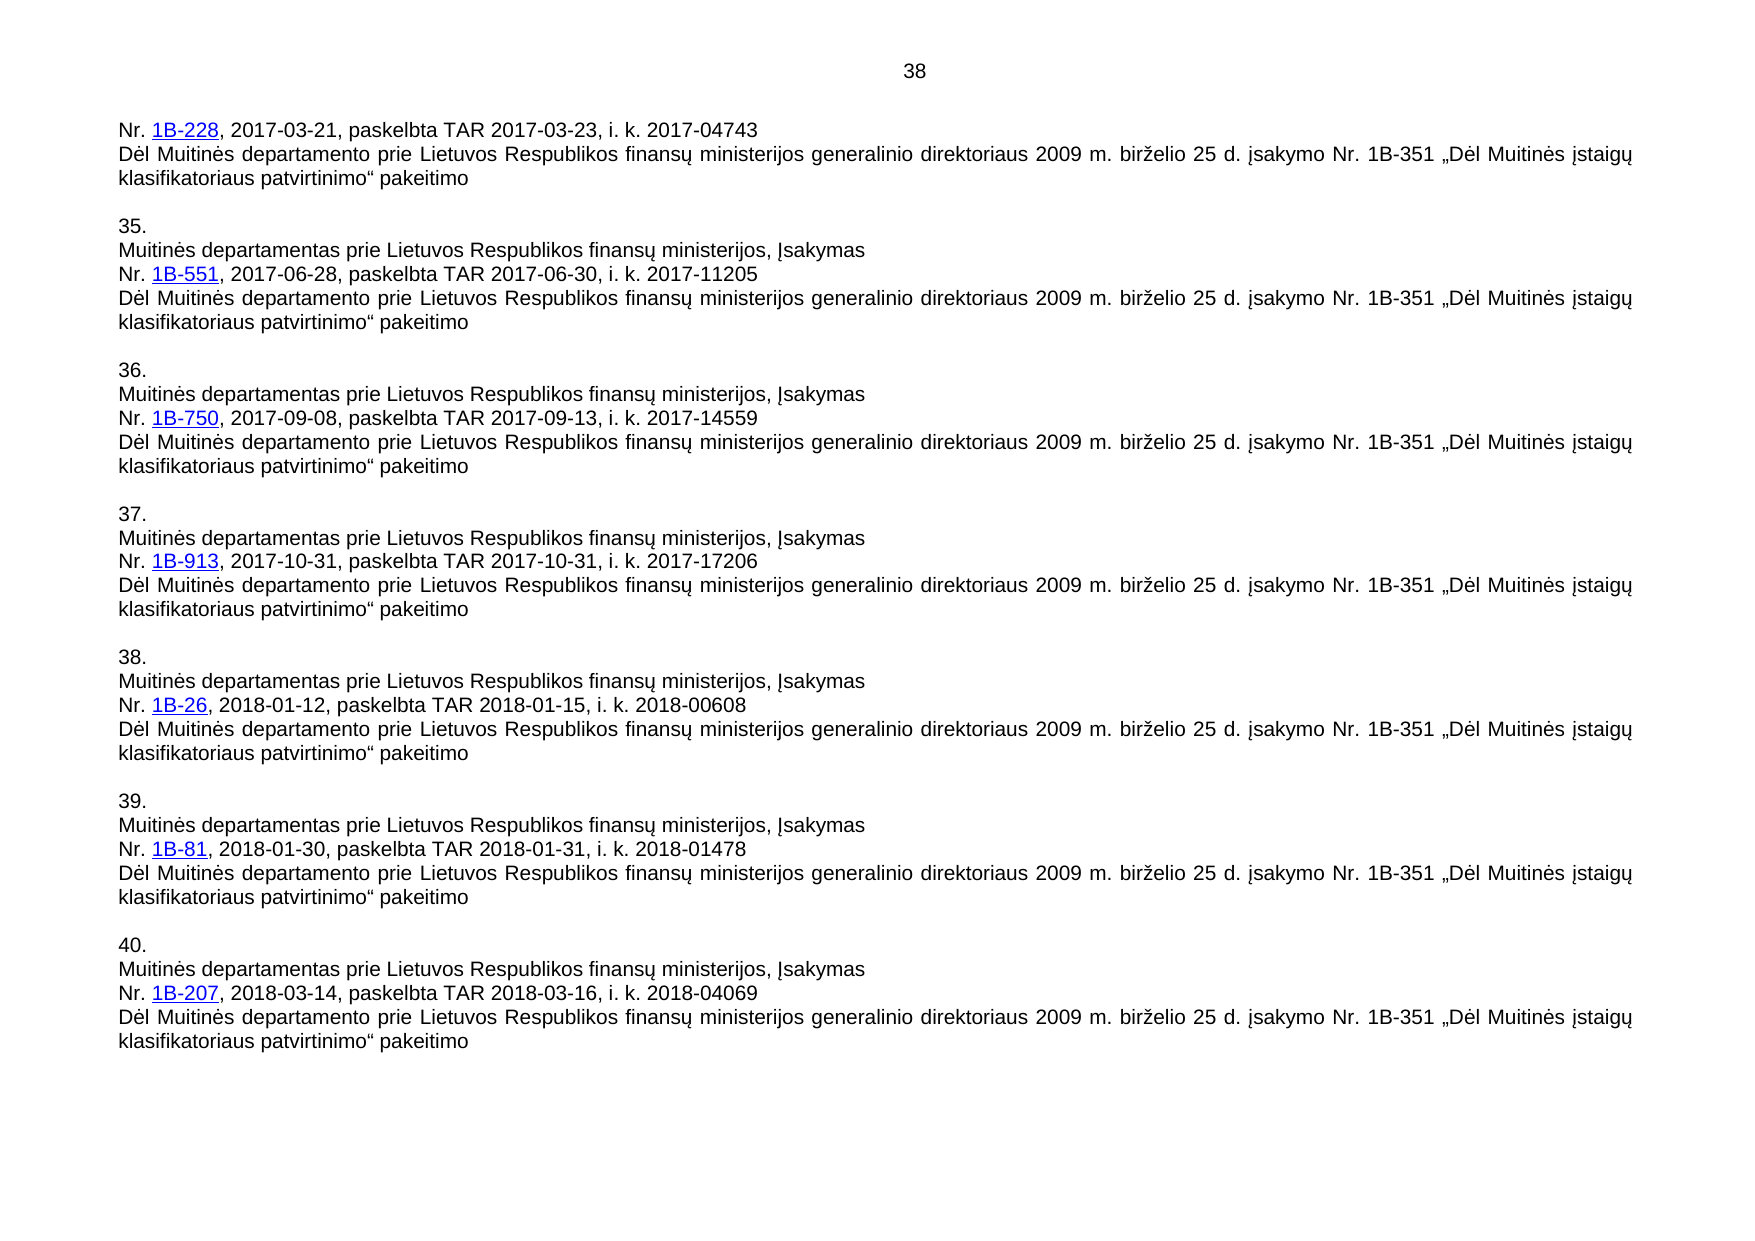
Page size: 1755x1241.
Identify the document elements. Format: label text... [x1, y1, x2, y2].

text 36. [118, 358, 1636, 382]
text Muitinės departamentas prie Lietuvos Respublikos finansų ministerijos, Įsakymas [118, 957, 1636, 981]
text Muitinės departamentas prie Lietuvos Respublikos finansų ministerijos, Įsakymas [118, 238, 1636, 262]
text 38. [118, 645, 1636, 669]
text Nr. 1B-551, 2017-06-28, paskelbta TAR 2017-06-30, i. k. 2017-11205 [118, 262, 1636, 286]
text 40. [118, 933, 1636, 957]
text 39. [118, 789, 1636, 813]
text 35. [118, 214, 1636, 238]
text Nr. 1B-750, 2017-09-08, paskelbta TAR 2017-09-13, i. k. 2017-14559 [118, 406, 1636, 429]
text Dėl Muitinės departamento prie Lietuvos Respublikos finansų ministerijos generalinio direktoriaus 2009 m. birželio 25 d. įsakymo Nr. 1B-351 „Dėl Muitinės įstaigų klasifikatoriaus patvirtinimo“ pakeitimo [118, 717, 1636, 765]
text 37. [118, 501, 1636, 525]
text Dėl Muitinės departamento prie Lietuvos Respublikos finansų ministerijos generalinio direktoriaus 2009 m. birželio 25 d. įsakymo Nr. 1B-351 „Dėl Muitinės įstaigų klasifikatoriaus patvirtinimo“ pakeitimo [118, 286, 1636, 334]
text Dėl Muitinės departamento prie Lietuvos Respublikos finansų ministerijos generalinio direktoriaus 2009 m. birželio 25 d. įsakymo Nr. 1B-351 „Dėl Muitinės įstaigų klasifikatoriaus patvirtinimo“ pakeitimo [118, 861, 1636, 909]
text Dėl Muitinės departamento prie Lietuvos Respublikos finansų ministerijos generalinio direktoriaus 2009 m. birželio 25 d. įsakymo Nr. 1B-351 „Dėl Muitinės įstaigų klasifikatoriaus patvirtinimo“ pakeitimo [118, 429, 1636, 477]
text Nr. 1B-913, 2017-10-31, paskelbta TAR 2017-10-31, i. k. 2017-17206 [118, 549, 1636, 573]
text Nr. 1B-228, 2017-03-21, paskelbta TAR 2017-03-23, i. k. 2017-04743 [118, 118, 1636, 142]
text Muitinės departamentas prie Lietuvos Respublikos finansų ministerijos, Įsakymas [118, 813, 1636, 837]
text Muitinės departamentas prie Lietuvos Respublikos finansų ministerijos, Įsakymas [118, 525, 1636, 549]
text Dėl Muitinės departamento prie Lietuvos Respublikos finansų ministerijos generalinio direktoriaus 2009 m. birželio 25 d. įsakymo Nr. 1B-351 „Dėl Muitinės įstaigų klasifikatoriaus patvirtinimo“ pakeitimo [118, 1004, 1636, 1052]
text Nr. 1B-81, 2018-01-30, paskelbta TAR 2018-01-31, i. k. 2018-01478 [118, 837, 1636, 861]
text Muitinės departamentas prie Lietuvos Respublikos finansų ministerijos, Įsakymas [118, 669, 1636, 693]
text Nr. 1B-26, 2018-01-12, paskelbta TAR 2018-01-15, i. k. 2018-00608 [118, 693, 1636, 717]
text Nr. 1B-207, 2018-03-14, paskelbta TAR 2018-03-16, i. k. 2018-04069 [118, 981, 1636, 1004]
text Dėl Muitinės departamento prie Lietuvos Respublikos finansų ministerijos generalinio direktoriaus 2009 m. birželio 25 d. įsakymo Nr. 1B-351 „Dėl Muitinės įstaigų klasifikatoriaus patvirtinimo“ pakeitimo [118, 142, 1636, 190]
text Muitinės departamentas prie Lietuvos Respublikos finansų ministerijos, Įsakymas [118, 382, 1636, 406]
text Dėl Muitinės departamento prie Lietuvos Respublikos finansų ministerijos generalinio direktoriaus 2009 m. birželio 25 d. įsakymo Nr. 1B-351 „Dėl Muitinės įstaigų klasifikatoriaus patvirtinimo“ pakeitimo [118, 573, 1636, 621]
